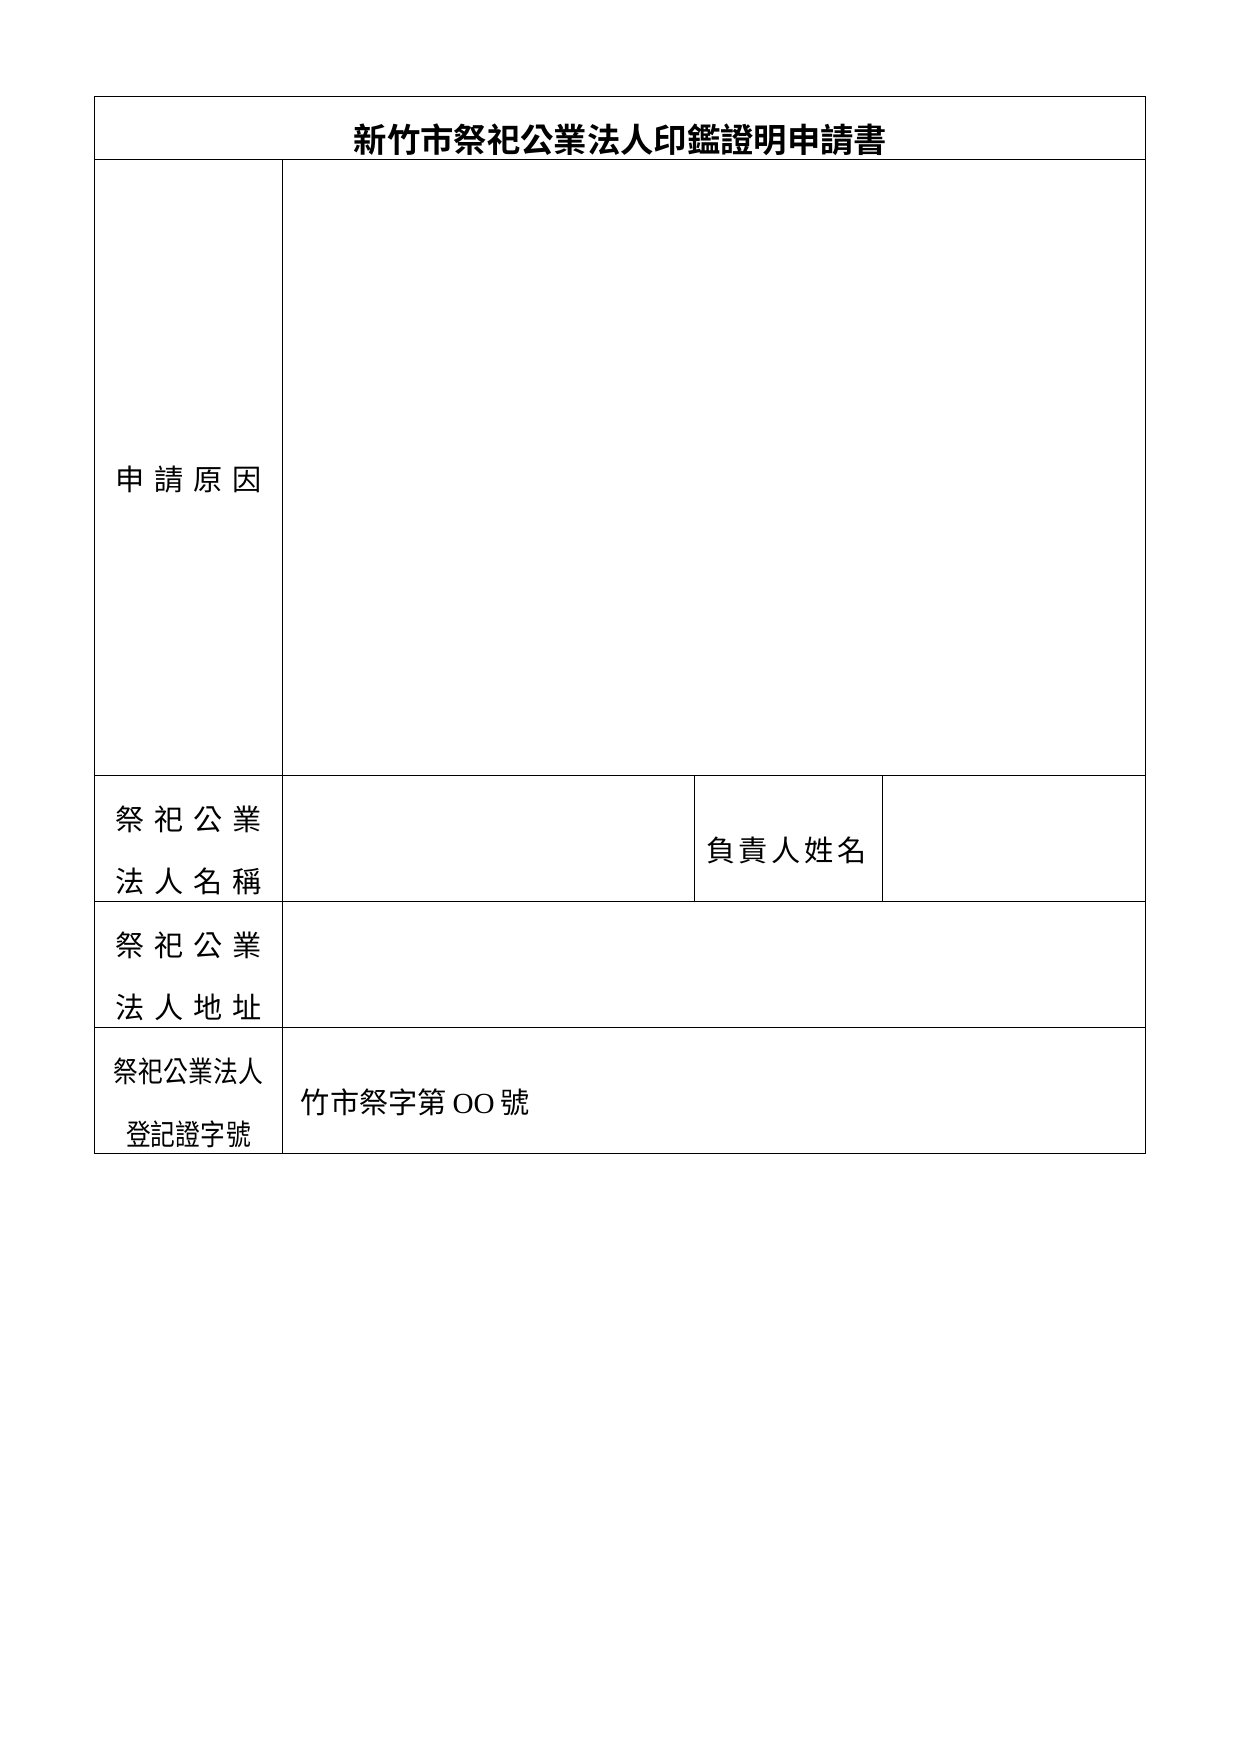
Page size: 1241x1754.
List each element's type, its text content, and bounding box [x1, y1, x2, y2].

table_cell 新竹市O區OOO路OOO巷OOO號 [283, 902, 1145, 1027]
table_cell 祭祀公業法人登記證字號 [95, 1028, 282, 1153]
table_cell 祭祀公業法人名稱 [95, 776, 282, 901]
table_cell OOO [283, 776, 694, 901]
table_cell 負責人姓名 [695, 776, 882, 901]
table_header 新竹市祭祀公業法人印鑑證明申請書 [95, 97, 1145, 159]
table_cell 申請原因 [95, 160, 282, 775]
table_cell 本祭祀公業法人於111年1月12日取得聚吉段114-1、114-3、114-45土地國有財產署標租權利，現為土地測試汙染作業，申請OO祭祀公業法人印鑑證明O份。 [283, 160, 1145, 775]
table_cell 竹市祭字第OO號 [283, 1028, 1145, 1153]
table_cell OOO [883, 776, 1145, 901]
table_cell 祭祀公業法人地址 [95, 902, 282, 1027]
